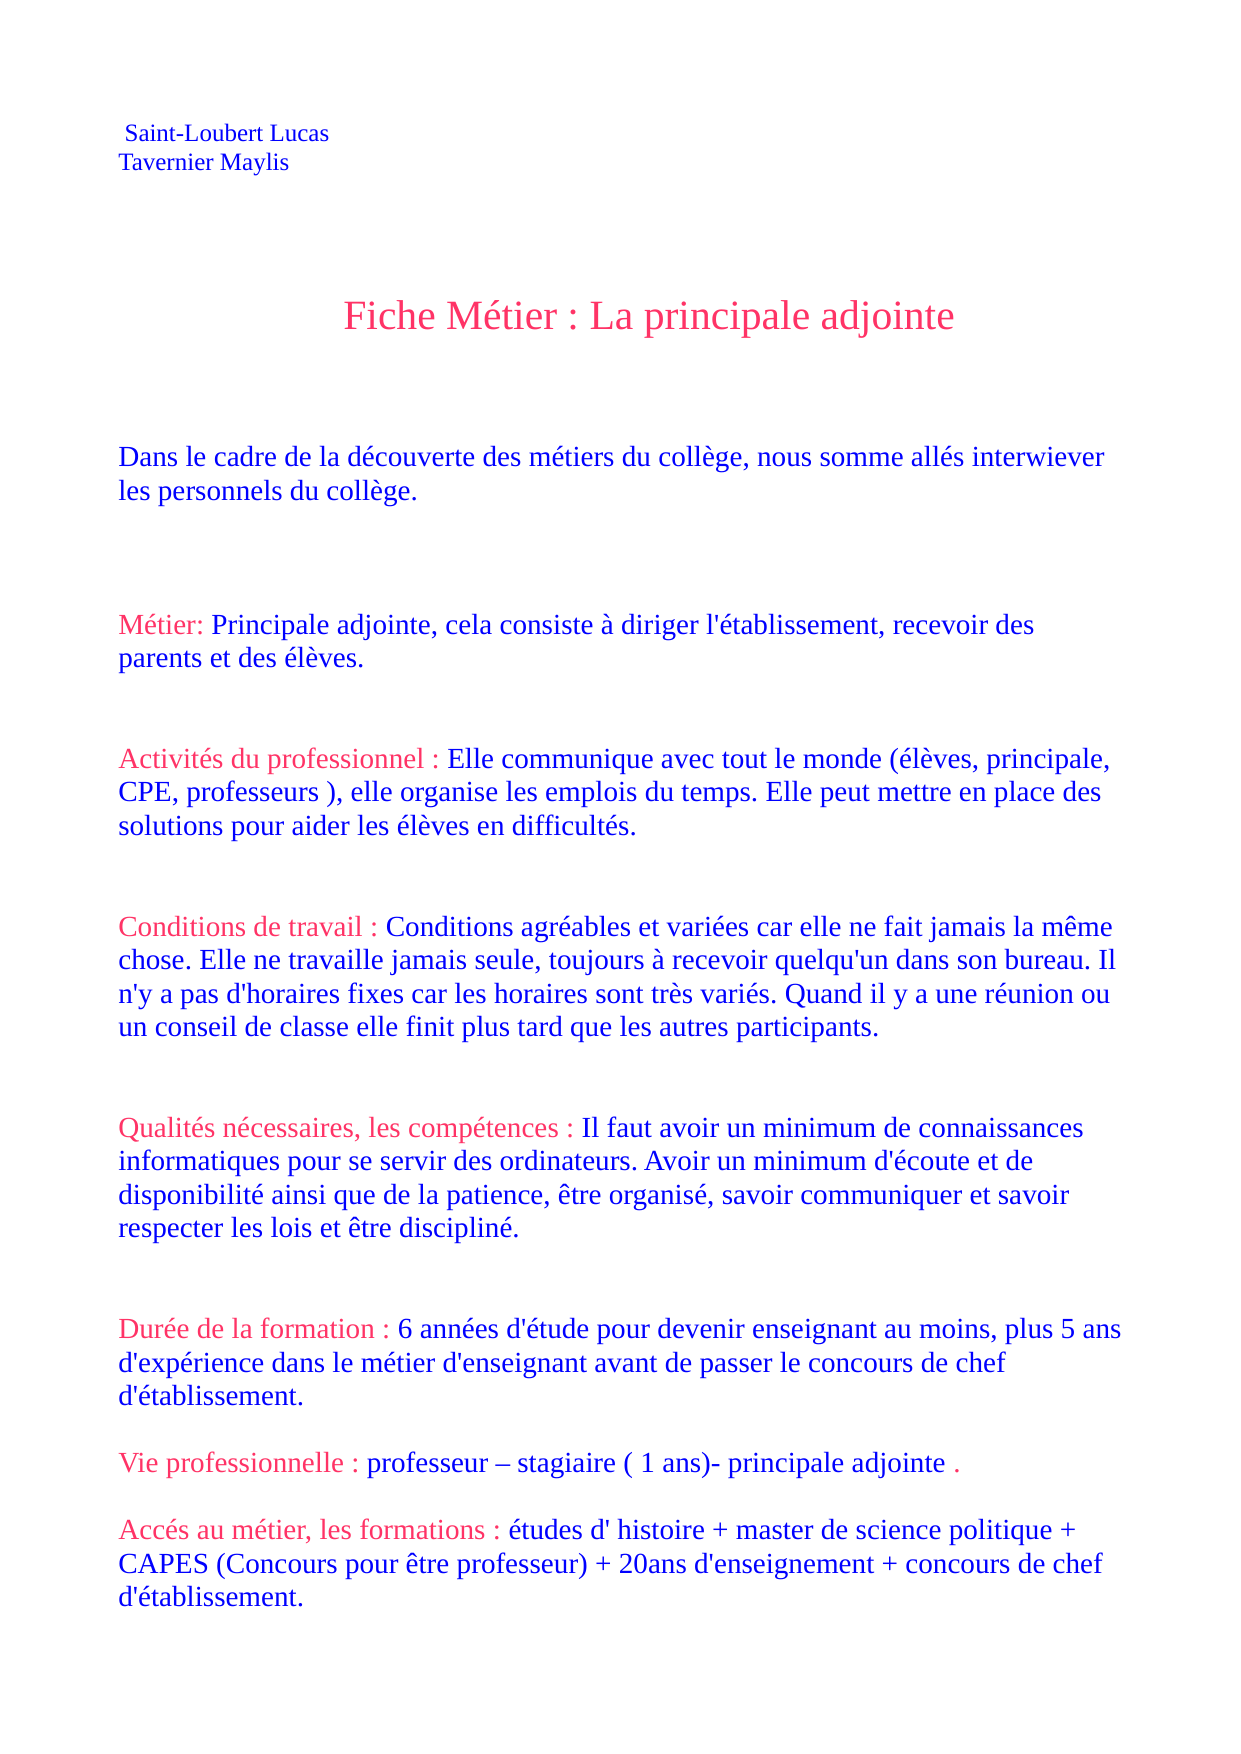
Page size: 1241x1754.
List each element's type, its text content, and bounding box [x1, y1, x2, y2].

text Saint-Loubert Lucas [118, 118, 1122, 147]
text Qualités nécessaires, les compétences : Il faut avoir un minimum de connaissances informatiques pour se servir des ordinateurs. Avoir un minimum d'écoute et de disponibilité ainsi que de la patience, être organisé, savoir communiquer et savoir respecter les lois et être discipliné. [118, 1110, 1122, 1244]
text Métier: Principale adjointe, cela consiste à diriger l'établissement, recevoir des parents et des élèves. [118, 607, 1122, 674]
text Activités du professionnel : Elle communique avec tout le monde (élèves, principale, CPE, professeurs ), elle organise les emplois du temps. Elle peut mettre en place des solutions pour aider les élèves en difficultés. [118, 741, 1122, 842]
text Durée de la formation : 6 années d'étude pour devenir enseignant au moins, plus 5 ans d'expérience dans le métier d'enseignant avant de passer le concours de chef d'établissement. [118, 1311, 1122, 1412]
text Dans le cadre de la découverte des métiers du collège, nous somme allés interwiever les personnels du collège. [118, 439, 1122, 506]
text Accés au métier, les formations : études d' histoire + master de science politique + CAPES (Concours pour être professeur) + 20ans d'enseignement + concours de chef d'établissement. [118, 1512, 1122, 1613]
text Fiche Métier : La principale adjointe [118, 291, 1122, 338]
text Vie professionnelle : professeur – stagiaire ( 1 ans)- principale adjointe . [118, 1445, 1122, 1479]
text Conditions de travail : Conditions agréables et variées car elle ne fait jamais la même chose. Elle ne travaille jamais seule, toujours à recevoir quelqu'un dans son bureau. Il n'y a pas d'horaires fixes car les horaires sont très variés. Quand il y a une réunion ou un conseil de classe elle finit plus tard que les autres participants. [118, 909, 1122, 1043]
text Tavernier Maylis [118, 147, 1122, 176]
